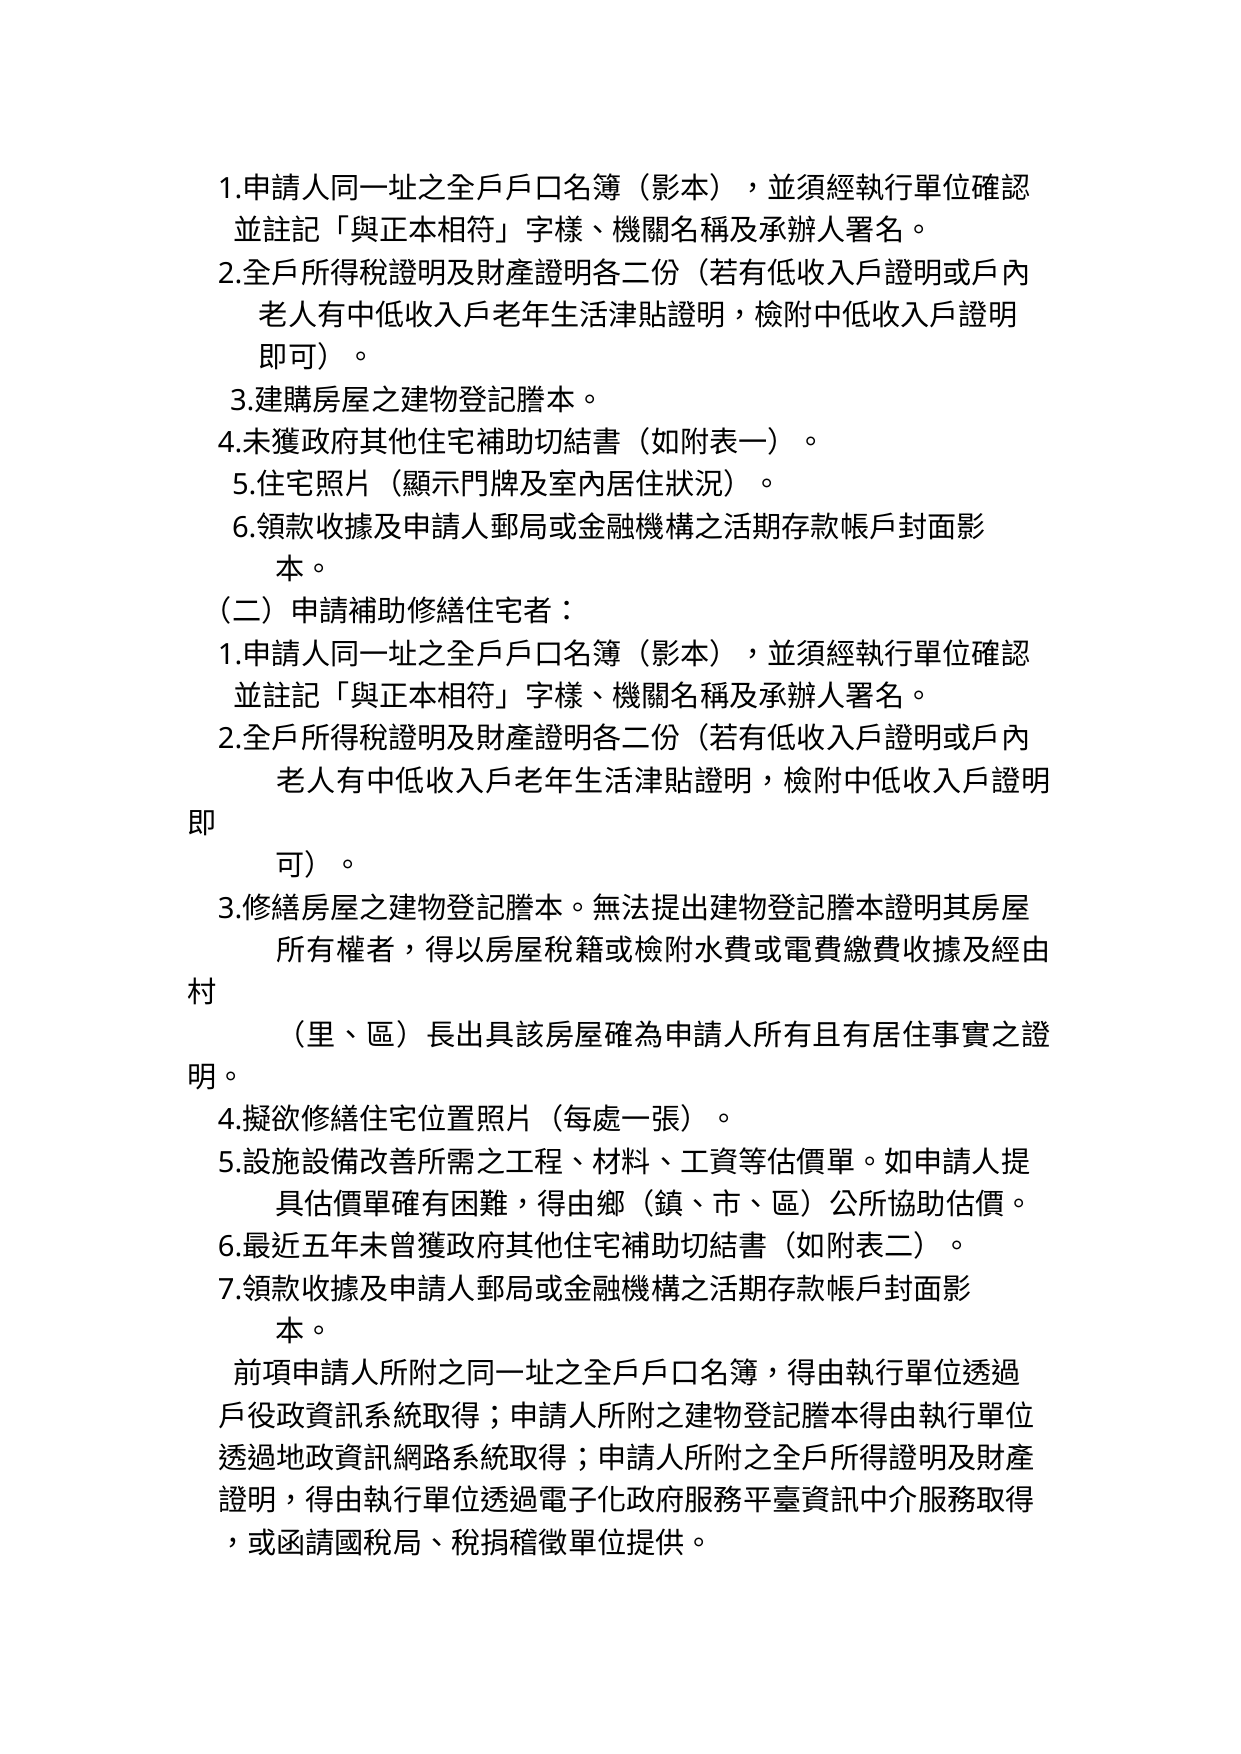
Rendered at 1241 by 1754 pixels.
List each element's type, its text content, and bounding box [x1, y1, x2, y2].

text 老人有中低收入戶老年生活津貼證明，檢附中低收入戶證明 [187, 292, 1053, 334]
text 2.全戶所得稅證明及財產證明各二份（若有低收入戶證明或戶內 [187, 249, 1053, 292]
text 3.建購房屋之建物登記謄本。 [187, 376, 1053, 418]
text 1.申請人同一址之全戶戶口名簿（影本），並須經執行單位確認 [187, 630, 1053, 673]
text 4.未獲政府其他住宅補助切結書（如附表一）。 [187, 418, 1053, 461]
text 2.全戶所得稅證明及財產證明各二份（若有低收入戶證明或戶內 [187, 715, 1053, 757]
text 6.領款收據及申請人郵局或金融機構之活期存款帳戶封面影 [187, 503, 1053, 546]
text 透過地政資訊網路系統取得；申請人所附之全戶所得證明及財產 [187, 1434, 1053, 1477]
text 本。 [187, 1308, 1053, 1350]
text 具估價單確有困難，得由鄉（鎮、市、區）公所協助估價。 [187, 1181, 1053, 1223]
text 戶役政資訊系統取得；申請人所附之建物登記謄本得由執行單位 [187, 1392, 1053, 1434]
text （二）申請補助修繕住宅者： [187, 588, 1053, 630]
text 並註記「與正本相符」字樣、機關名稱及承辦人署名。 [187, 673, 1053, 715]
text 7.領款收據及申請人郵局或金融機構之活期存款帳戶封面影 [187, 1265, 1053, 1308]
text 5.住宅照片（顯示門牌及室內居住狀況）。 [187, 461, 1053, 503]
text （里、區）長出具該房屋確為申請人所有且有居住事實之證明。 [187, 1011, 1053, 1096]
text 即可）。 [187, 334, 1053, 376]
text 可）。 [187, 842, 1053, 884]
text 證明，得由執行單位透過電子化政府服務平臺資訊中介服務取得 [187, 1477, 1053, 1519]
text 3.修繕房屋之建物登記謄本。無法提出建物登記謄本證明其房屋 [187, 884, 1053, 927]
text 並註記「與正本相符」字樣、機關名稱及承辦人署名。 [187, 207, 1053, 249]
text 所有權者，得以房屋稅籍或檢附水費或電費繳費收據及經由村 [187, 927, 1053, 1011]
text 5.設施設備改善所需之工程、材料、工資等估價單。如申請人提 [187, 1138, 1053, 1181]
text 1.申請人同一址之全戶戶口名簿（影本），並須經執行單位確認 [187, 164, 1053, 207]
text 老人有中低收入戶老年生活津貼證明，檢附中低收入戶證明即 [187, 757, 1053, 842]
text 6.最近五年未曾獲政府其他住宅補助切結書（如附表二）。 [187, 1223, 1053, 1265]
text 前項申請人所附之同一址之全戶戶口名簿，得由執行單位透過 [187, 1350, 1053, 1392]
text 本。 [187, 546, 1053, 588]
text ，或函請國稅局、稅捐稽徵單位提供。 [187, 1519, 1053, 1561]
text 4.擬欲修繕住宅位置照片（每處一張）。 [187, 1096, 1053, 1138]
